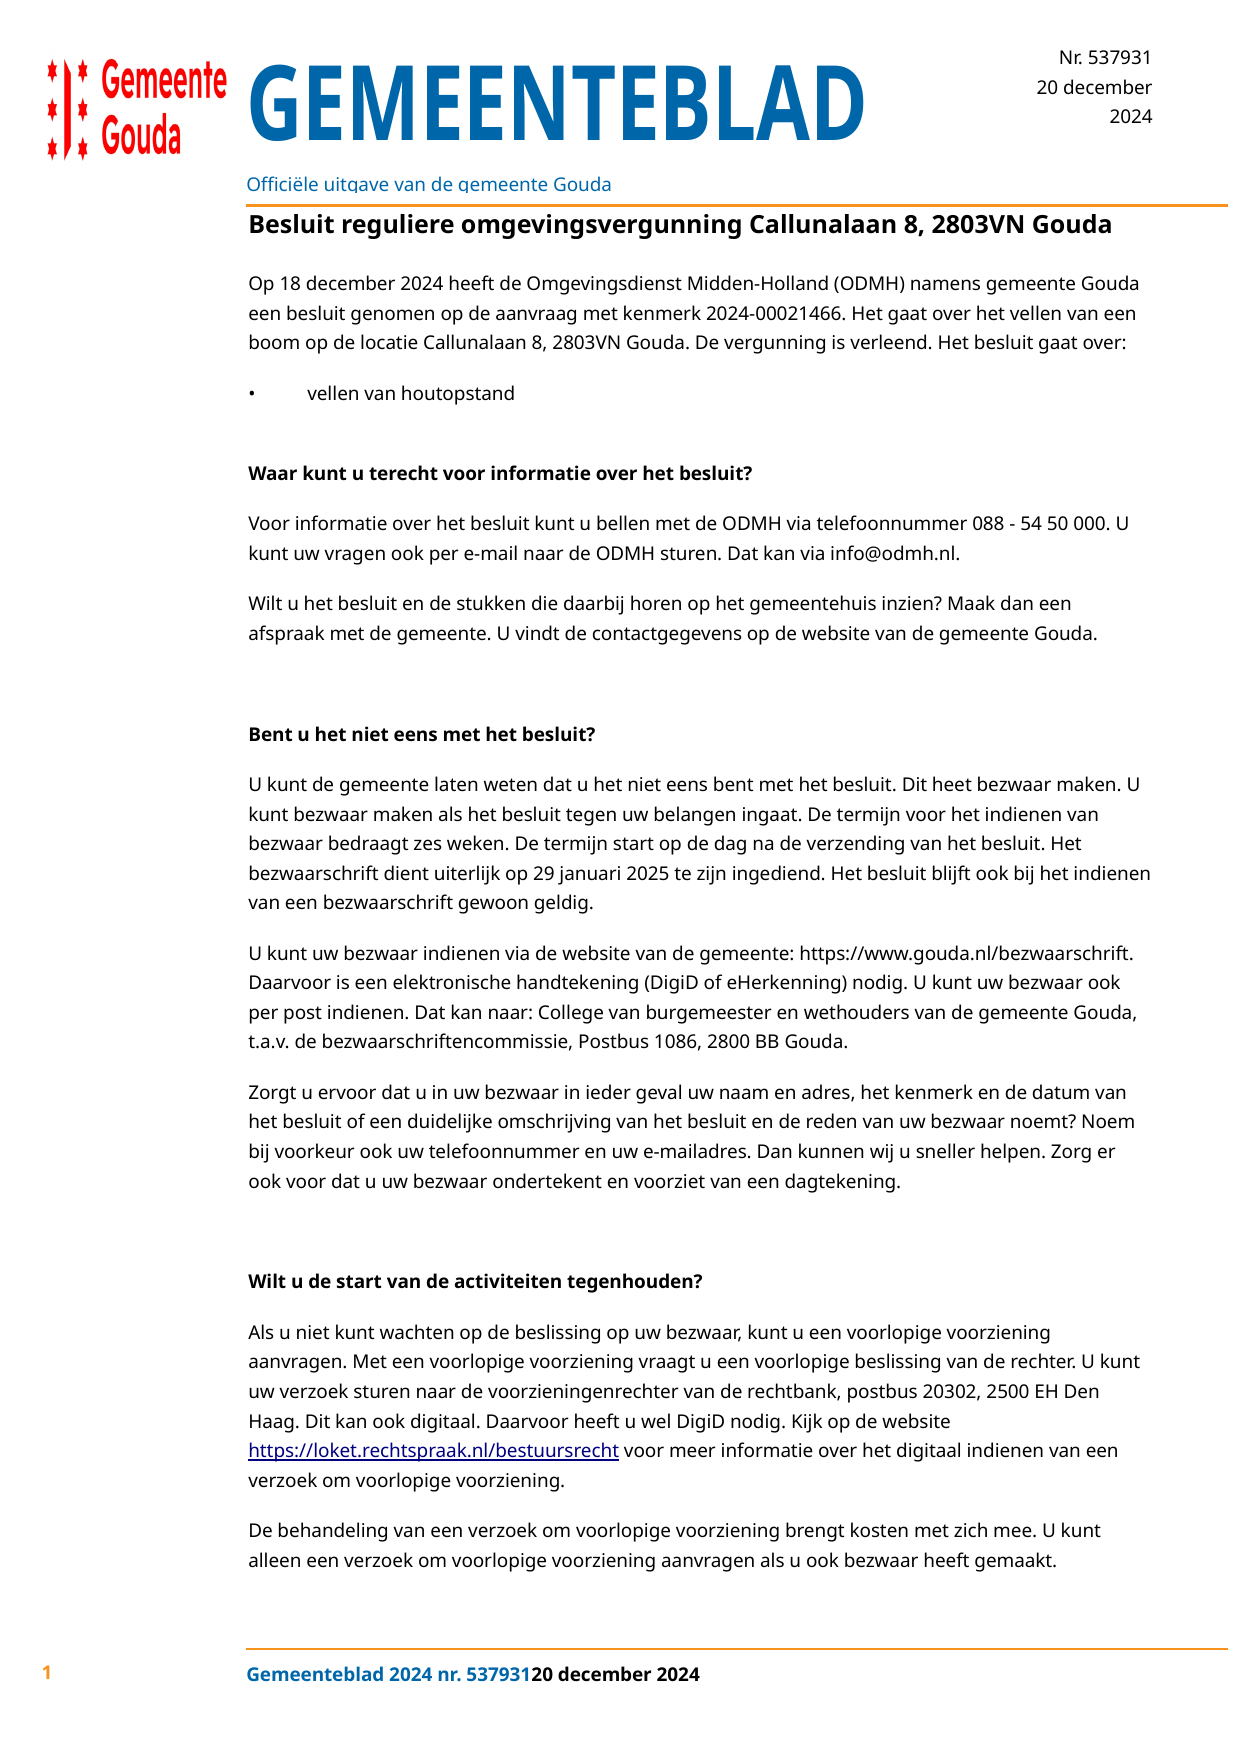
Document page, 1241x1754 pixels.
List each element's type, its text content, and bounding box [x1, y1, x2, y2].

text Wilt u de start van de activiteiten tegenhouden? [248, 1269, 1152, 1294]
text Voor informatie over het besluit kunt u bellen met de ODMH via telefoonnummer 088 - 54 50 000. U kunt uw vragen ook per e-mail naar de ODMH sturen. Dat kan via info@odmh.nl. [248, 510, 1152, 566]
picture [41, 47, 231, 172]
text U kunt de gemeente laten weten dat u het niet eens bent met het besluit. Dit heet bezwaar maken. U kunt bezwaar maken als het besluit tegen uw belangen ingaat. De termijn voor het indienen van bezwaar bedraagt zes weken. De termijn start op de dag na de verzending van het besluit. Het bezwaarschrift dient uiterlijk op 29 januari 2025 te zijn ingediend. Het besluit blijft ook bij het indienen van een bezwaarschrift gewoon geldig. [248, 771, 1152, 915]
text Waar kunt u terecht voor informatie over het besluit? [248, 460, 1152, 486]
text Wilt u het besluit en de stukken die daarbij horen op het gemeentehuis inzien? Maak dan een afspraak met de gemeente. U vindt de contactgegevens op de website van de gemeente Gouda. [248, 590, 1152, 646]
text De behandeling van een verzoek om voorlopige voorziening brengt kosten met zich mee. U kunt alleen een verzoek om voorlopige voorziening aanvragen als u ook bezwaar heeft gemaakt. [248, 1517, 1152, 1573]
text Besluit reguliere omgevingsvergunning Callunalaan 8, 2803VN Gouda [248, 207, 1152, 241]
list vellen van houtopstand [248, 380, 1152, 406]
text Op 18 december 2024 heeft de Omgevingsdienst Midden-Holland (ODMH) namens gemeente Gouda een besluit genomen op de aanvraag met kenmerk 2024-00021466. Het gaat over het vellen van een boom op de locatie Callunalaan 8, 2803VN Gouda. De vergunning is verleend. Het besluit gaat over: [248, 270, 1152, 355]
text U kunt uw bezwaar indienen via de website van de gemeente: https://www.gouda.nl/bezwaarschrift. Daarvoor is een elektronische handtekening (DigiD of eHerkenning) nodig. U kunt uw bezwaar ook per post indienen. Dat kan naar: College van burgemeester en wethouders van de gemeente Gouda, t.a.v. de bezwaarschriftencommissie, Postbus 1086, 2800 BB Gouda. [248, 940, 1152, 1054]
text Als u niet kunt wachten op de beslissing op uw bezwaar, kunt u een voorlopige voorziening aanvragen. Met een voorlopige voorziening vraagt u een voorlopige beslissing van de rechter. U kunt uw verzoek sturen naar de voorzieningenrechter van de rechtbank, postbus 20302, 2500 EH Den Haag. Dit kan ook digitaal. Daarvoor heeft u wel DigiD nodig. Kijk op de website https://loket.rechtspraak.nl/bestuursrecht voor meer informatie over het digitaal indienen van een verzoek om voorlopige voorziening. [248, 1319, 1152, 1493]
text Zorgt u ervoor dat u in uw bezwaar in ieder geval uw naam en adres, het kenmerk en de datum van het besluit of een duidelijke omschrijving van het besluit en de reden van uw bezwaar noemt? Noem bij voorkeur ook uw telefoonnummer en uw e-mailadres. Dan kunnen wij u sneller helpen. Zorg er ook voor dat u uw bezwaar ondertekent en voorziet van een dagtekening. [248, 1079, 1152, 1193]
text Bent u het niet eens met het besluit? [248, 721, 1152, 746]
